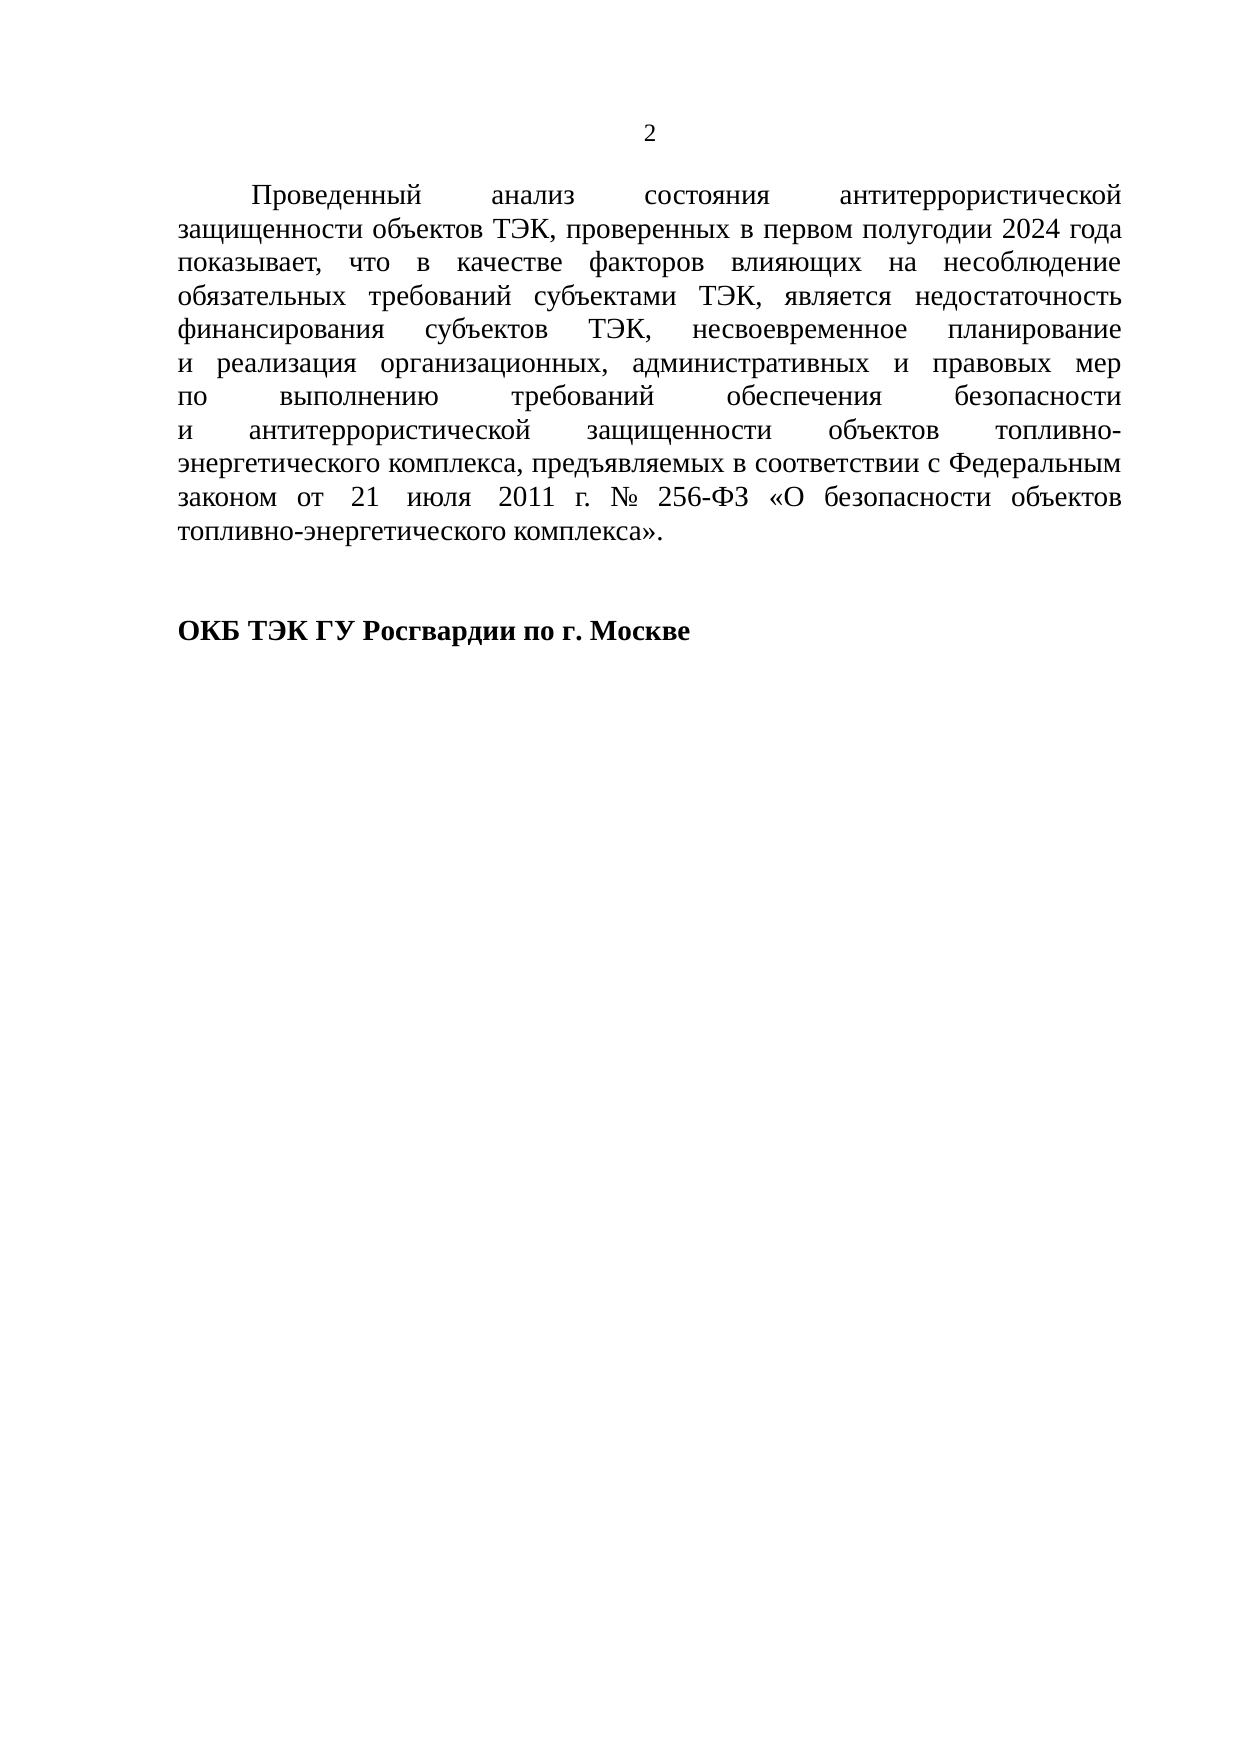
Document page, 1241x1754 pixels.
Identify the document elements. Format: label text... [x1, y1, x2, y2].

text Проведенный анализ состояния антитеррористической защищенности объектов ТЭК, проверенных в первом полугодии 2024 года показывает, что в качестве факторов влияющих на несоблюдение обязательных требований субъектами ТЭК, является недостаточность финансирования субъектов ТЭК, несвоевременное планирование и реализация организационных, административных и правовых мер по выполнению требований обеспечения безопасности и антитеррористической защищенности объектов топливно-энергетического комплекса, предъявляемых в соответствии с Федеральным законом от 21 июля 2011 г. № 256-ФЗ «О безопасности объектов топливно-энергетического комплекса». [177, 177, 1122, 546]
text ОКБ ТЭК ГУ Росгвардии по г. Москве [177, 613, 1122, 647]
